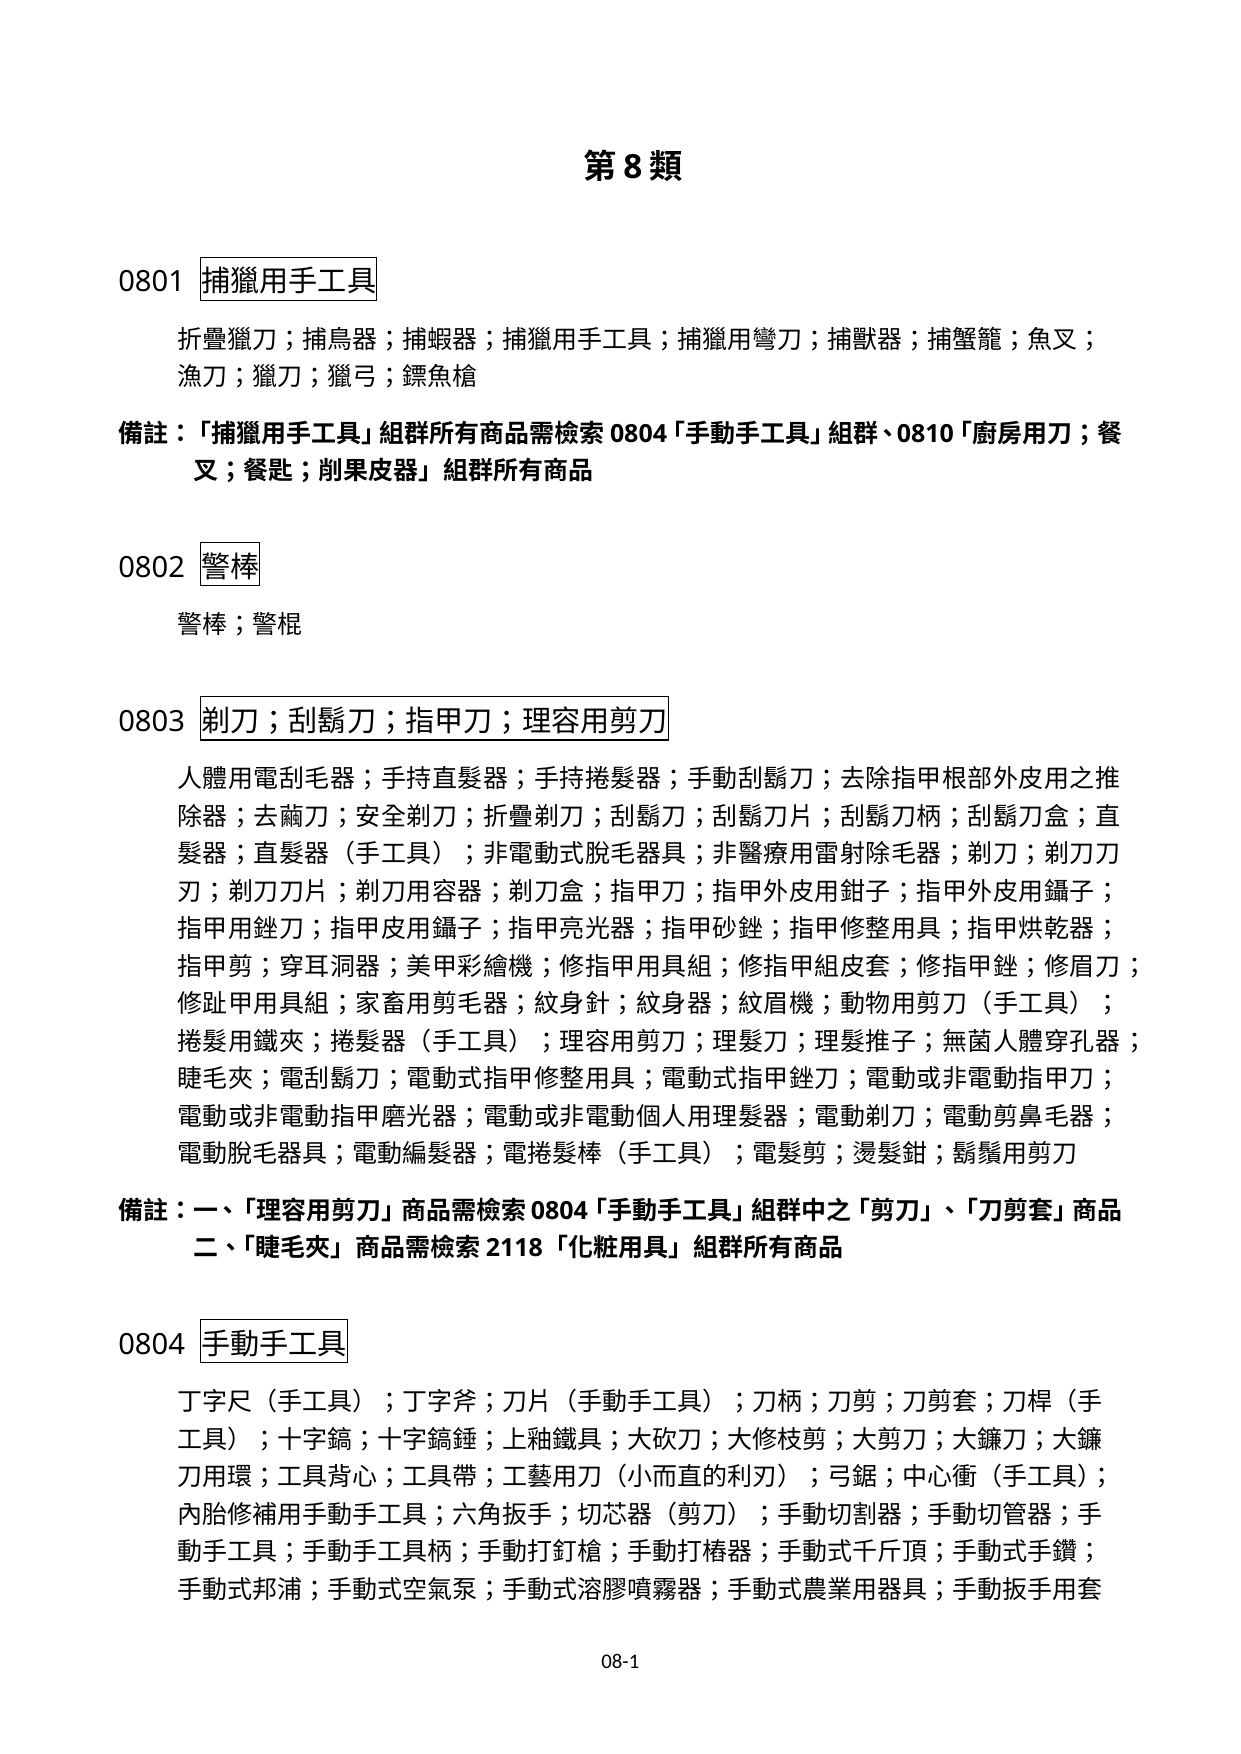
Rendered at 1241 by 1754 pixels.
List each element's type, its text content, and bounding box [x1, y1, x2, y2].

text [348, 1321, 1122, 1362]
text 0801 [118, 258, 200, 300]
text [377, 258, 1122, 300]
text 備註：「捕獵用手工具」組群所有商品需檢索0804「手動手工具」組群、0810「廚房用刀；餐叉；餐匙；削果皮器」組群所有商品 [118, 412, 1122, 487]
text 剃刀；刮鬍刀；指甲刀；理容用剪刀 [201, 698, 668, 739]
text 丁字尺（手工具）；丁字斧；刀片（手動手工具）；刀柄；刀剪；刀剪套；刀桿（手工具）；十字鎬；十字鎬錘；上釉鐵具；大砍刀；大修枝剪；大剪刀；大鐮刀；大鐮刀用環；工具背心；工具帶；工藝用刀（小而直的利刃）；弓鋸；中心衝（手工具）；內胎修補用手動手工具；六角扳手；切芯器（剪刀）；手動切割器；手動切管器；手動手工具；手動手工具柄；手動打釘槍；手動打樁器；手動式千斤頂；手動式手鑽；手動式邦浦；手動式空氣泵；手動式溶膠噴霧器；手動式農業用器具；手動扳手用套筒；手動拔釘器；手動挖掘用工具；手動真空拉拔器；手動起釘器；手動園藝用刀具；手動鉚釘槍；手動鉚釘錘；手動電線脫皮工具；手動膠黏劑擠壓槍；手動操作之殺植物寄生物用裝置；手動擊釘器；手動螺絲鎖緊器；手搖器；手搖鑽；手鋸架；手錐；手鑽（手工具）；木工用或桶匠用夾鉗；木工用螺旋鑽；木鎚；水槍；火爐用具；台虎鉗（手工器具）；打洞用斧；石錘；夯實棒（手工具）；夯錘（手工具）；冰錐；地面夯實槌（手工具）；地面夯實器（手工具）；多功能刀；尖沖頭；尖劈；尖嘴鉗；曲線鋸；竹扒；老虎鉗；刨刀；刨子用刀片；夾頭；扭力扳手；扳手；扳手套裝扳頭；折疊割草刀；折疊鐮刀；攻螺紋器（手工具）；求生刀；沙坑用耙子；沖模（手工具）；其他鎖固用手工具；刮刀；刮削工具（手工具）；岩鑽；抹刀；拔毛用鑷子；拔釘鉗；斧頭；板刀；杵（手工具）；泥刀；油槍；油漆攪拌棒；花剪；花鑽；軋孔鉗（手工具）；金屬拉絲器（手工具）；金屬帶用拉伸器（手工具）；金屬線用拉伸器（手工具）；金屬線用擴展器；長柄伸縮修剪器；長嘴鎖緊鉗；非家庭用手動軟管擠壓器；非電動填縫槍；非電動螺絲起子；扁斧；挖掘器；挖溝器；玻璃切割用金剛鑽（手工具零件）；砂耙；砂輪修刀；穿孔用工具（手工具）；穿孔器；穿孔器（手工具）；美工刀；重擊杵；修枝剪；修樹枝剪刀；修邊大剪刀；剝線鉗（手工具）；套筒扳手；套錘（手工具）；耙（手工具）；耙子；起子；起子頭；釘形沖頭；針銼；除草用耙；除薊器（手工具）；剪刀；剪刀刃；剪枝用刀具；剪枝鋏；剪斷器（手工具）；動物剝皮用手工具；屠刀；屠宰動物用設備；屠宰動物用器具；張線手拉器；彫刻用手動手工具；捲材切割器（手工具）；接枝用刀；接枝用工具（手工具）；採果鋏；斜口鉗；斜口鋸箱（手工具）；殺蟲用噴霧器；殺蟲劑用噴霧器（手工具）；票用打孔器；粗銼刀（手工具）；割草刀（手工具）；棘輪；棘輪扳手；登山刀；童軍刀；絲錐扳手（手工具）；傾注液體用器具（手工具）；園藝用手動手工具；園藝用剪鉗；園藝移植用鏝刀；圓鍬；填充工具（手工具）；填隙器；搗碎工具（手工具）；搗碎用杵（手工具）；搗碎用研缽（手工具）；搗錘（手工具）；楔子；滑雪板用刮刀；滑雪板用刮板；滑雪板用刮泥器；萬能刀；萬能鉗；農業叉（手工具）；鉗子；鉋子；鉤刀；電線牽引器（手工具）；電纜剝皮刀；零錢收集器；摘果器（手工具）；槓桿；榫孔斧；榫眼鑿；磁磚割刀；緊急錘子；製圖用刮刀；鉸刀；鉸刀座；銅錘；銅鏟；銑刀（手工具）；噴槍（手工具）；噴霧器（手工具）；噴灑殺蟲劑的注射器；撬棒；槽刨；潛水刀；線鋸；複合扳手；調色刀；鋤頭；銼刀；壁爐用手動風箱（手工具）；樹木嫁接用具（手工具）；樹剪；橡膠鞋用裁刀；篩子；蹄鐵工用刀具；蹄鐵匠用刀；鋸；鋸子用握把；鋸子的刀具片（手工具零件）；鋸把；鋸柄；鋸條；鋸齒刀；錐子；雕刻刀；雕刻針；雕塑家鑿子；壓花器（手工具）；擊昏家畜用具；櫛梳（手工具）；螺紋切削工具（手工具）；螺旋鑽（手工具）；螺絲攻；螺絲攻曲柄鑽的延伸件；螺絲攻扳手；螺絲鎖緊工具組；錘子；戳子（手工具）；擴張器（手工具）；擴管器（手工具）；鎬；鎚；藝術家用抹刀；鏟子；鏝刀；爐用鐵具（手工具）；鐮刀；鐮刀柄；鐵扒；鐵剪；鐵絲剪；鐵鉗；鐵撬；鐵鎚；鶴嘴鋤；鑄造用杓；鑄造用長柄勺；鑄模用鐵器；鑷子；鑽（手工具）；鑽孔用手工具；鑽柄（手工具）；鑽套（手工具）；鑽頭；鑽頭（手工具）；鑽頭（手工具零件）；鑿子；鑿孔用鑽頭（手工具）；鑿石錘；鑿具（手工具）；鑿洞用錐（手工具） [177, 1381, 1122, 1606]
text 0802 [118, 544, 200, 585]
text [669, 698, 1122, 739]
text 0803 [118, 698, 200, 739]
text 警棒；警棍 [177, 604, 1122, 642]
text 0804 [118, 1321, 200, 1362]
text 備註：一、「理容用剪刀」商品需檢索0804「手動手工具」組群中之「剪刀」、「刀剪套」商品 [118, 1189, 1122, 1227]
text 手動手工具 [201, 1321, 347, 1362]
text 捕獵用手工具 [201, 258, 376, 300]
text [260, 544, 1122, 585]
text 人體用電刮毛器；手持直髮器；手持捲髮器；手動刮鬍刀；去除指甲根部外皮用之推除器；去繭刀；安全剃刀；折疊剃刀；刮鬍刀；刮鬍刀片；刮鬍刀柄；刮鬍刀盒；直髮器；直髮器（手工具）；非電動式脫毛器具；非醫療用雷射除毛器；剃刀；剃刀刀刃；剃刀刀片；剃刀用容器；剃刀盒；指甲刀；指甲外皮用鉗子；指甲外皮用鑷子；指甲用銼刀；指甲皮用鑷子；指甲亮光器；指甲砂銼；指甲修整用具；指甲烘乾器；指甲剪；穿耳洞器；美甲彩繪機；修指甲用具組；修指甲組皮套；修指甲銼；修眉刀；修趾甲用具組；家畜用剪毛器；紋身針；紋身器；紋眉機；動物用剪刀（手工具）；捲髮用鐵夾；捲髮器（手工具）；理容用剪刀；理髮刀；理髮推子；無菌人體穿孔器；睫毛夾；電刮鬍刀；電動式指甲修整用具；電動式指甲銼刀；電動或非電動指甲刀；電動或非電動指甲磨光器；電動或非電動個人用理髮器；電動剃刀；電動剪鼻毛器；電動脫毛器具；電動編髮器；電捲髮棒（手工具）；電髮剪；燙髮鉗；鬍鬚用剪刀 [177, 758, 1122, 1171]
text 警棒 [201, 544, 259, 585]
text 第8類 [143, 127, 1122, 202]
text 二、「睫毛夾」商品需檢索2118「化粧用具」組群所有商品 [193, 1227, 1122, 1264]
text 折疊獵刀；捕鳥器；捕蝦器；捕獵用手工具；捕獵用彎刀；捕獸器；捕蟹籠；魚叉；漁刀；獵刀；獵弓；鏢魚槍 [177, 319, 1122, 394]
